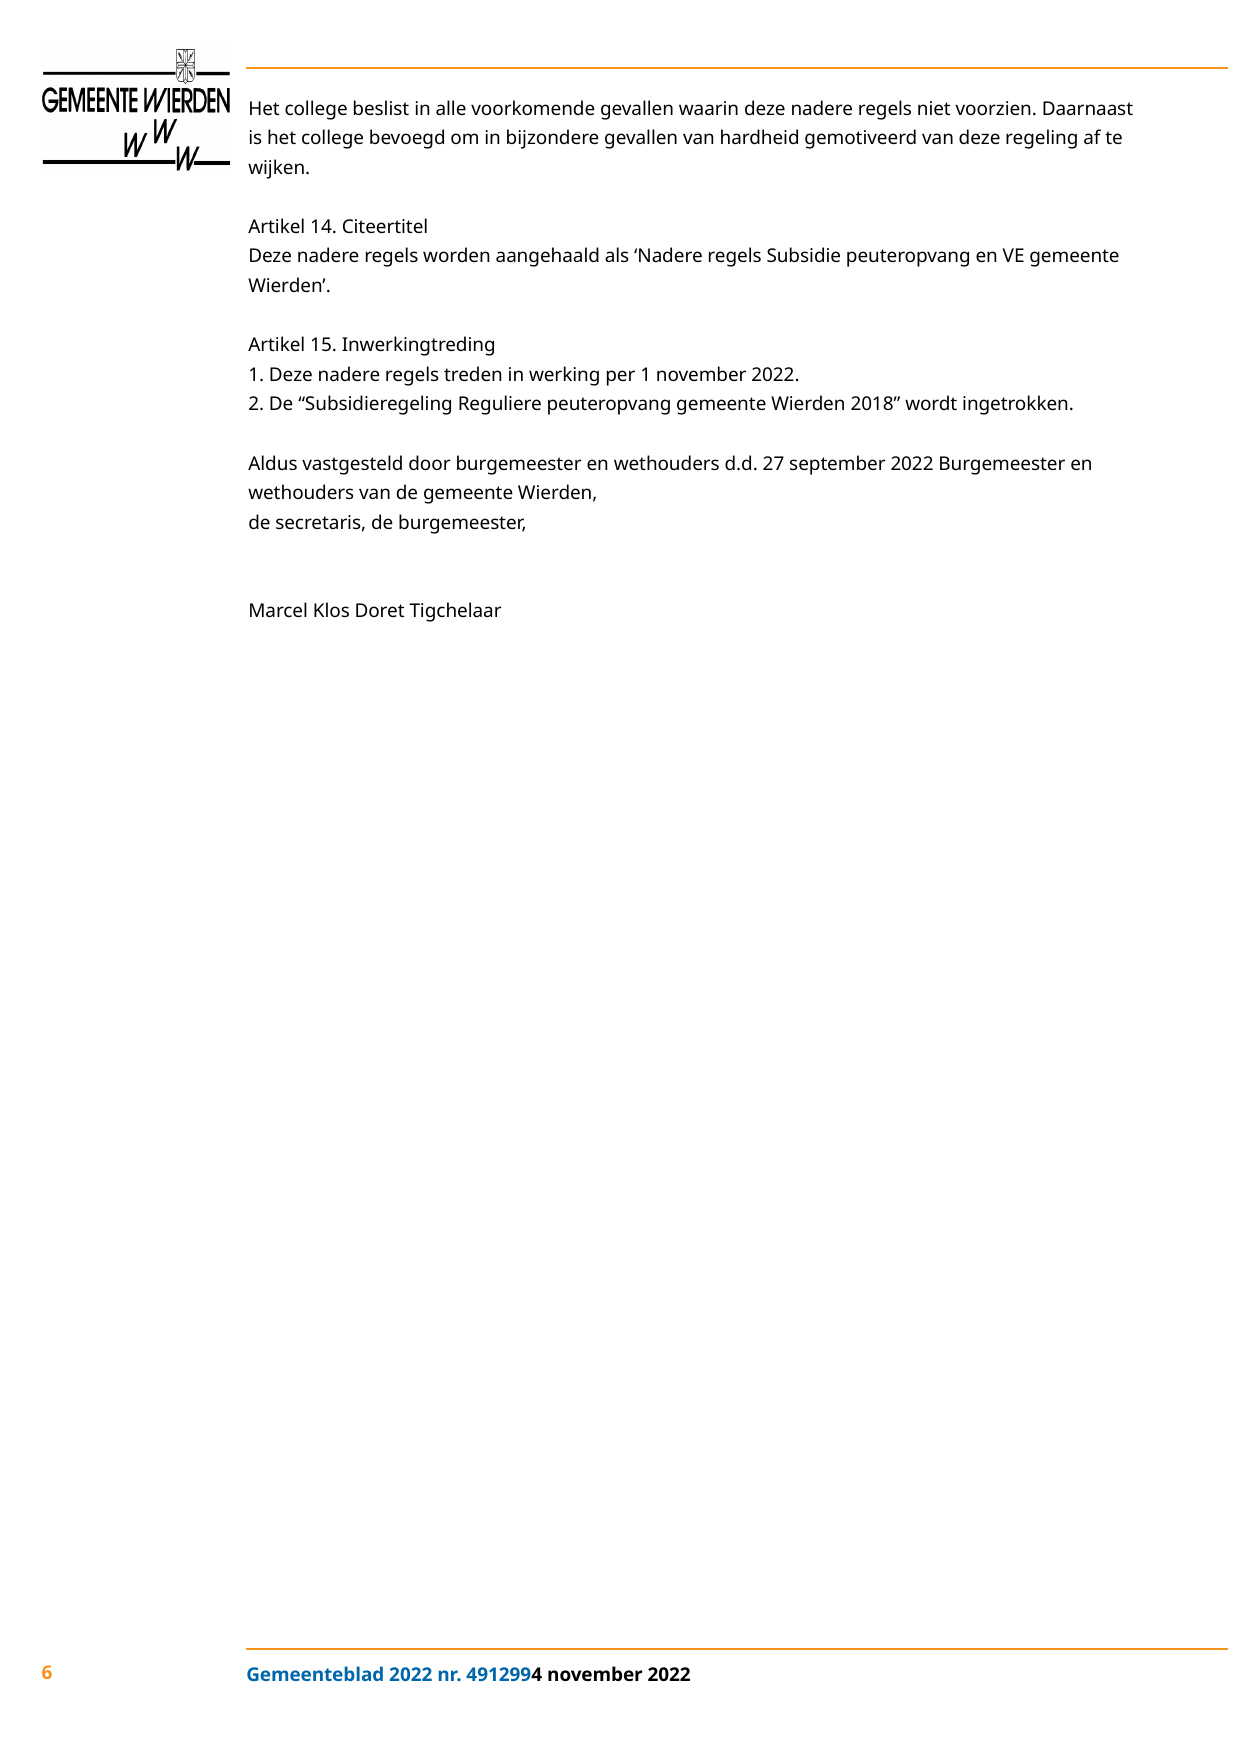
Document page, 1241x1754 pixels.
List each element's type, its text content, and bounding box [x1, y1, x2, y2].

text Artikel 15. Inwerkingtreding [248, 331, 1152, 357]
text de secretaris, de burgemeester, [248, 509, 1152, 535]
text Het college beslist in alle voorkomende gevallen waarin deze nadere regels niet voorzien. Daarnaast is het college bevoegd om in bijzondere gevallen van hardheid gemotiveerd van deze regeling af te wijken. [248, 95, 1152, 180]
text 2. De “Subsidieregeling Reguliere peuteropvang gemeente Wierden 2018” wordt ingetrokken. [248, 391, 1152, 416]
text Aldus vastgesteld door burgemeester en wethouders d.d. 27 september 2022 Burgemeester en wethouders van de gemeente Wierden, [248, 450, 1152, 505]
picture [41, 47, 231, 172]
text Marcel Klos Doret Tigchelaar [248, 598, 1152, 623]
text Deze nadere regels worden aangehaald als ‘Nadere regels Subsidie peuteropvang en VE gemeente Wierden’. [248, 243, 1152, 298]
text 1. Deze nadere regels treden in werking per 1 november 2022. [248, 361, 1152, 387]
text Artikel 14. Citeertitel [248, 213, 1152, 239]
